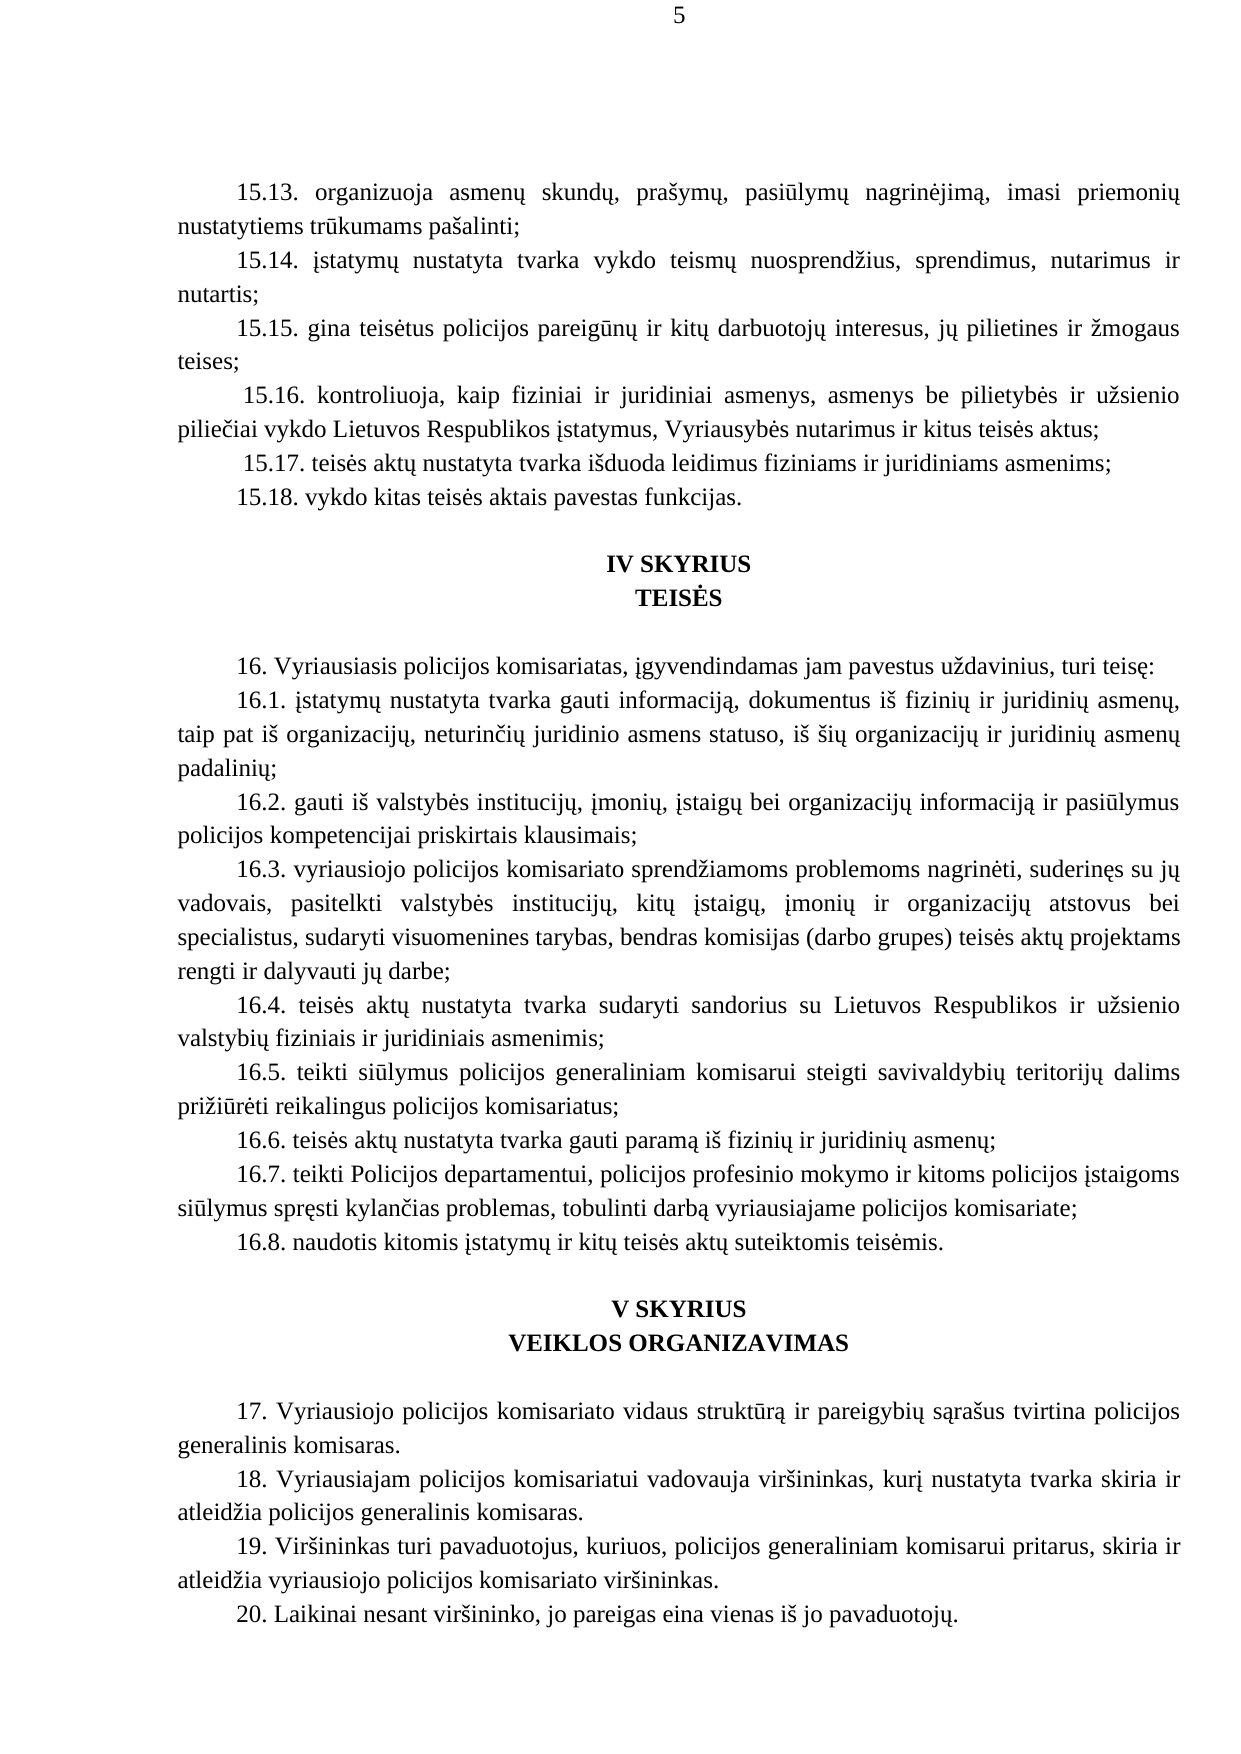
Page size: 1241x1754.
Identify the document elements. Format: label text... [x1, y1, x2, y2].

text 16.3. vyriausiojo policijos komisariato sprendžiamoms problemoms nagrinėti, suderinęs su jų vadovais, pasitelkti valstybės institucijų, kitų įstaigų, įmonių ir organizacijų atstovus bei specialistus, sudaryti visuomenines tarybas, bendras komisijas (darbo grupes) teisės aktų projektams rengti ir dalyvauti jų darbe; [177, 854, 1181, 984]
text V SKYRIUS [176, 1294, 1181, 1323]
text 19. Viršininkas turi pavaduotojus, kuriuos, policijos generaliniam komisarui pritarus, skiria ir atleidžia vyriausiojo policijos komisariato viršininkas. [177, 1531, 1181, 1594]
text 15.15. gina teisėtus policijos pareigūnų ir kitų darbuotojų interesus, jų pilietines ir žmogaus teises; [177, 313, 1181, 375]
text 15.17. teisės aktų nustatyta tvarka išduoda leidimus fiziniams ir juridiniams asmenims; [177, 448, 1181, 477]
text 16.2. gauti iš valstybės institucijų, įmonių, įstaigų bei organizacijų informaciją ir pasiūlymus policijos kompetencijai priskirtais klausimais; [177, 787, 1181, 849]
text 15.16. kontroliuoja, kaip fiziniai ir juridiniai asmenys, asmenys be pilietybės ir užsienio piliečiai vykdo Lietuvos Respublikos įstatymus, Vyriausybės nutarimus ir kitus teisės aktus; [177, 380, 1181, 443]
text 16.7. teikti Policijos departamentui, policijos profesinio mokymo ir kitoms policijos įstaigoms siūlymus spręsti kylančias problemas, tobulinti darbą vyriausiajame policijos komisariate; [177, 1159, 1181, 1222]
text 18. Vyriausiajam policijos komisariatui vadovauja viršininkas, kurį nustatyta tvarka skiria ir atleidžia policijos generalinis komisaras. [177, 1464, 1181, 1526]
text 16. Vyriausiasis policijos komisariatas, įgyvendindamas jam pavestus uždavinius, turi teisę: [177, 651, 1181, 680]
text 16.8. naudotis kitomis įstatymų ir kitų teisės aktų suteiktomis teisėmis. [177, 1227, 1181, 1255]
text 16.1. įstatymų nustatyta tvarka gauti informaciją, dokumentus iš fizinių ir juridinių asmenų, taip pat iš organizacijų, neturinčių juridinio asmens statuso, iš šių organizacijų ir juridinių asmenų padalinių; [177, 685, 1181, 781]
text 16.6. teisės aktų nustatyta tvarka gauti paramą iš fizinių ir juridinių asmenų; [177, 1125, 1181, 1154]
text 15.14. įstatymų nustatyta tvarka vykdo teismų nuosprendžius, sprendimus, nutarimus ir nutartis; [177, 245, 1181, 307]
text 15.18. vykdo kitas teisės aktais pavestas funkcijas. [177, 482, 1181, 511]
text 15.13. organizuoja asmenų skundų, prašymų, pasiūlymų nagrinėjimą, imasi priemonių nustatytiems trūkumams pašalinti; [177, 177, 1181, 240]
text TEISĖS [176, 583, 1181, 612]
text IV SKYRIUS [176, 549, 1181, 578]
text 16.5. teikti siūlymus policijos generaliniam komisarui steigti savivaldybių teritorijų dalims prižiūrėti reikalingus policijos komisariatus; [177, 1057, 1181, 1120]
text 16.4. teisės aktų nustatyta tvarka sudaryti sandorius su Lietuvos Respublikos ir užsienio valstybių fiziniais ir juridiniais asmenimis; [177, 990, 1181, 1052]
text VEIKLOS ORGANIZAVIMAS [176, 1328, 1181, 1357]
text 17. Vyriausiojo policijos komisariato vidaus struktūrą ir pareigybių sąrašus tvirtina policijos generalinis komisaras. [177, 1396, 1181, 1458]
text 20. Laikinai nesant viršininko, jo pareigas eina vienas iš jo pavaduotojų. [177, 1599, 1181, 1628]
